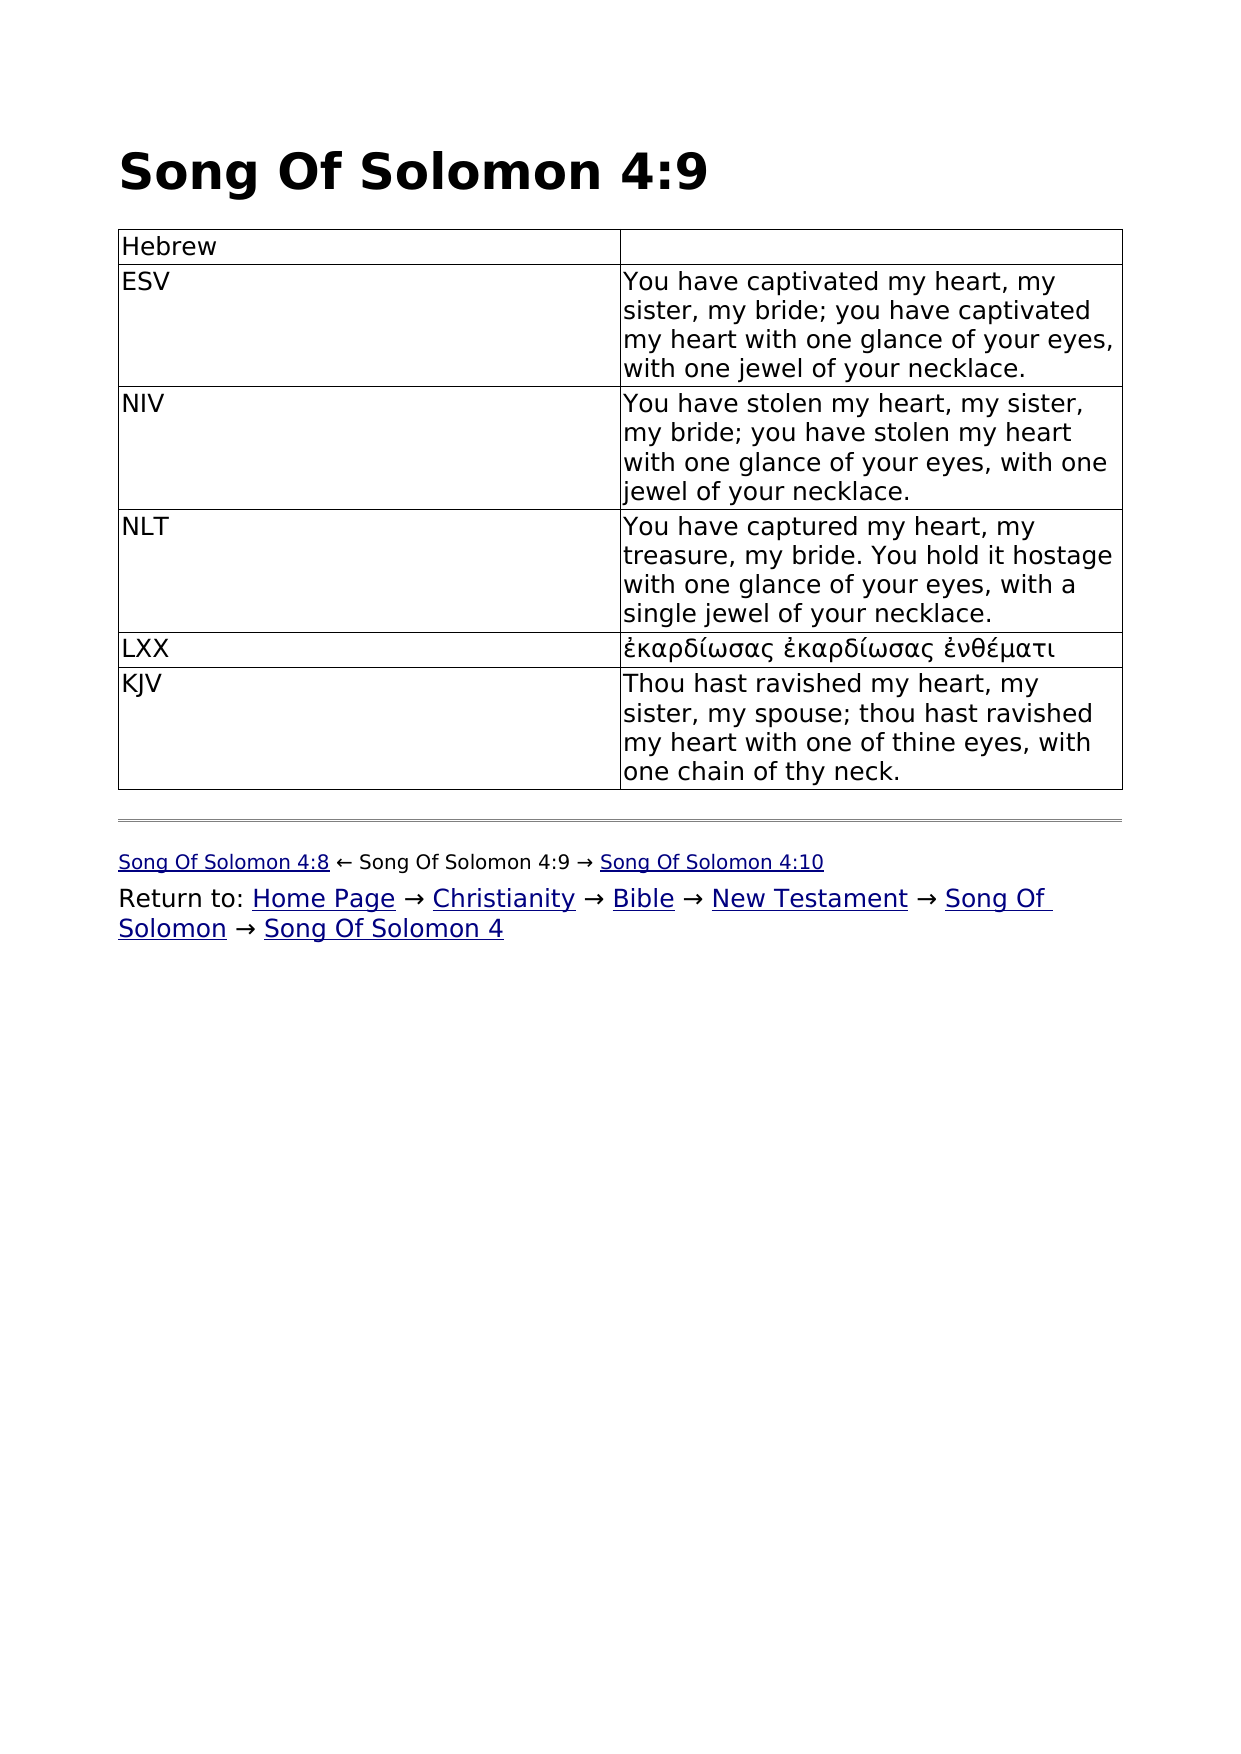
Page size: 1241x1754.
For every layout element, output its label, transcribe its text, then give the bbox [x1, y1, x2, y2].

table_cell You have captivated my heart, my sister, my bride; you have captivated my heart with one glance of your eyes, with one jewel of your necklace. [621, 265, 1122, 386]
table_cell You have stolen my heart, my sister, my bride; you have stolen my heart with one glance of your eyes, with one jewel of your necklace. [621, 387, 1122, 509]
table_cell ἐκαρδίωσας ἐκαρδίωσας ἐνθέματι [621, 633, 1122, 667]
text Song Of Solomon 4:8 ← Song Of Solomon 4:9 → Song Of Solomon 4:10 [118, 851, 1122, 884]
subtitle Song Of Solomon 4:9 [118, 143, 1122, 201]
table_cell ESV [119, 265, 620, 386]
table_cell LXX [119, 633, 620, 667]
table_header [621, 230, 1122, 264]
table_cell NIV [119, 387, 620, 509]
table_cell You have captured my heart, my treasure, my bride. You hold it hostage with one glance of your eyes, with a single jewel of your necklace. [621, 510, 1122, 632]
text Return to: Home Page → Christianity → Bible → New Testament → Song Of Solomon → Song Of Solomon 4 [118, 884, 1122, 943]
table_header Hebrew [119, 230, 620, 264]
table_cell NLT [119, 510, 620, 632]
table_cell Thou hast ravished my heart, my sister, my spouse; thou hast ravished my heart with one of thine eyes, with one chain of thy neck. [621, 668, 1122, 789]
table_cell KJV [119, 668, 620, 789]
